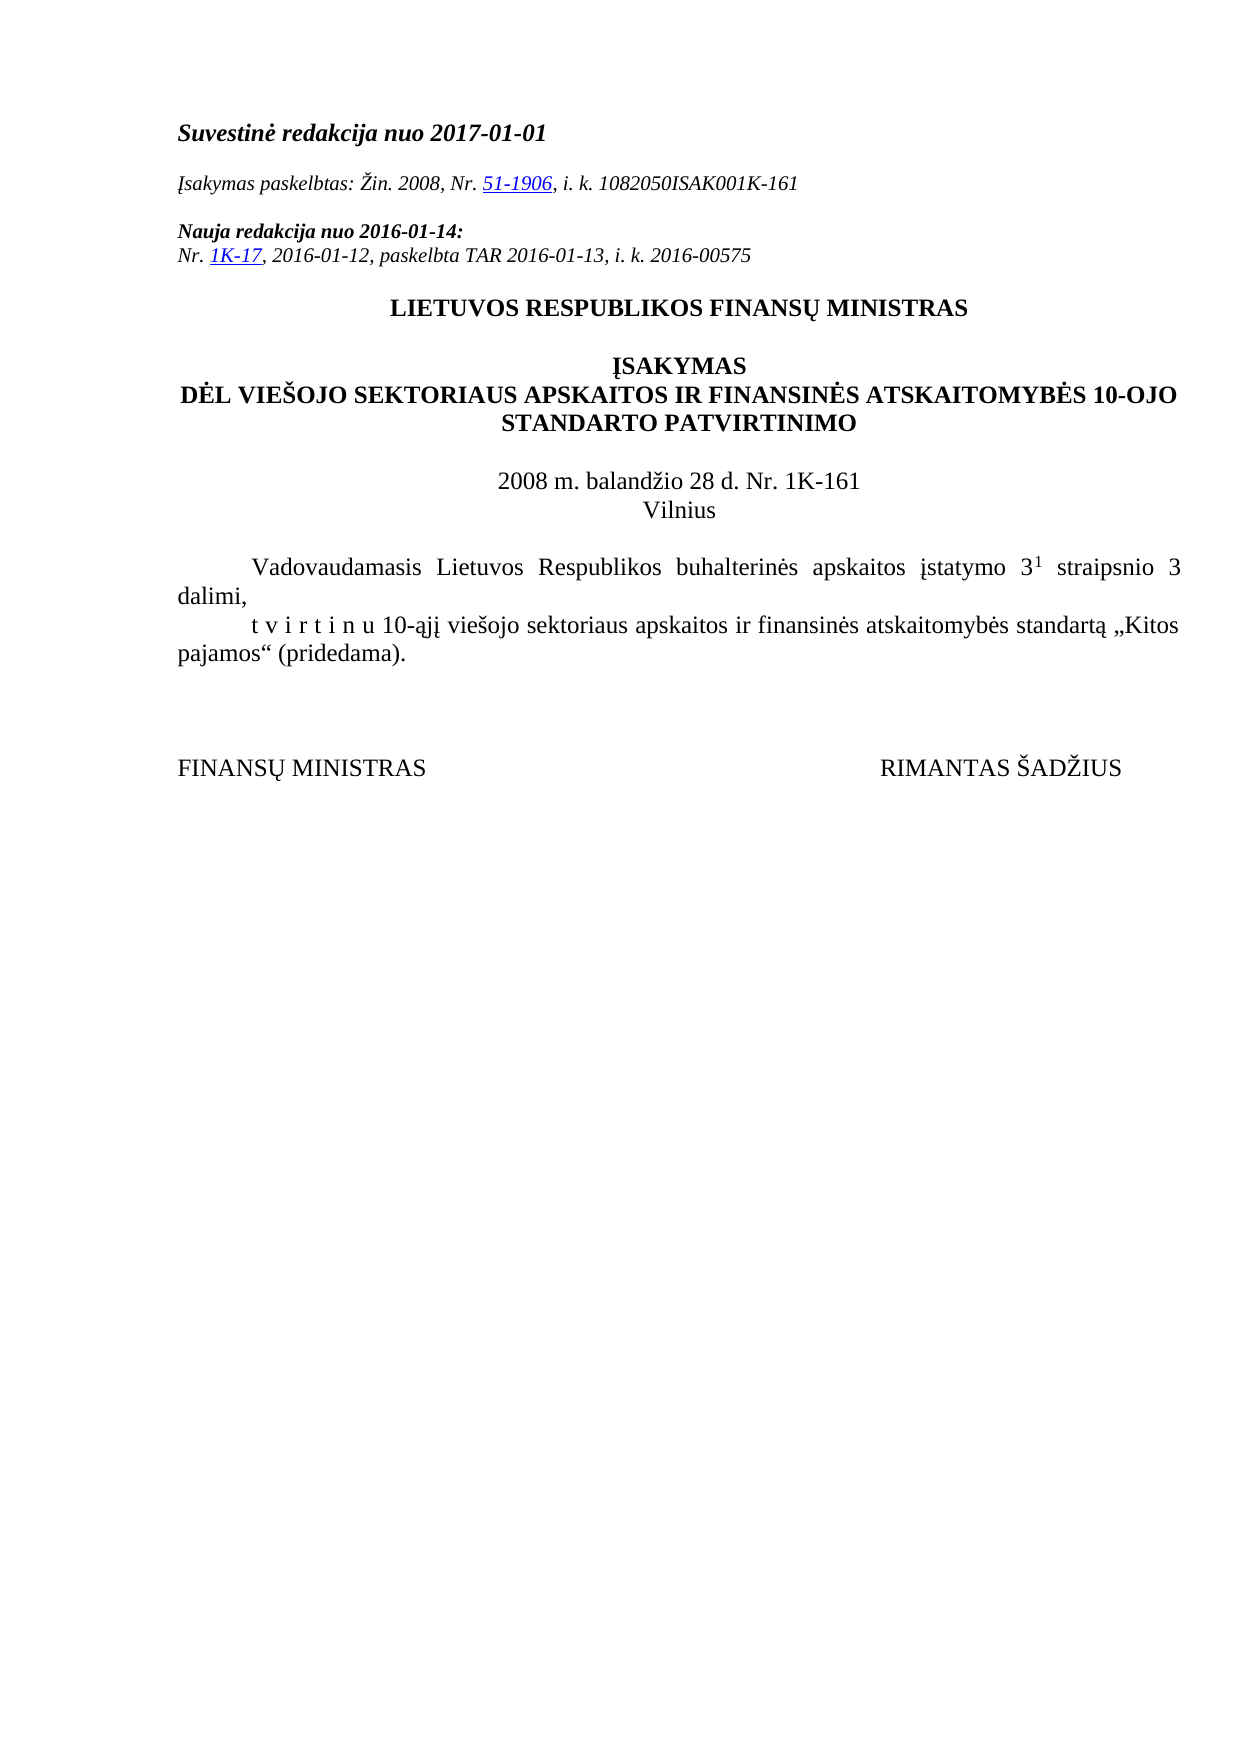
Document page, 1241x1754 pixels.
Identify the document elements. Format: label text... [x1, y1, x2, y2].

text Suvestinė redakcija nuo 2017-01-01 [177, 118, 1181, 147]
text FINANSŲ MINISTRAS RIMANTAS ŠADŽIUS [177, 753, 1181, 782]
text Įsakymas paskelbtas: Žin. 2008, Nr. 51-1906, i. k. 1082050ISAK001K-161 [177, 171, 1181, 195]
text 2008 m. balandžio 28 d. Nr. 1K-161 [177, 466, 1181, 495]
text ĮSAKYMAS [177, 351, 1181, 380]
text Vadovaudamasis Lietuvos Respublikos buhalterinės apskaitos įstatymo 31 straipsnio 3 dalimi, [177, 552, 1181, 610]
text DĖL VIEŠOJO SEKTORIAUS APSKAITOS IR FINANSINĖS ATSKAITOMYBĖS 10-OJO STANDARTO PATVIRTINIMO [177, 380, 1181, 437]
text Nauja redakcija nuo 2016-01-14: [177, 219, 1181, 243]
text Nr. 1K-17, 2016-01-12, paskelbta TAR 2016-01-13, i. k. 2016-00575 [177, 243, 1181, 267]
text t v i r t i n u 10-ąjį viešojo sektoriaus apskaitos ir finansinės atskaitomybės standartą „Kitos pajamos“ (pridedama). [177, 610, 1181, 667]
text Vilnius [177, 495, 1181, 523]
text LIETUVOS RESPUBLIKOS FINANSŲ MINISTRAS [177, 293, 1181, 322]
